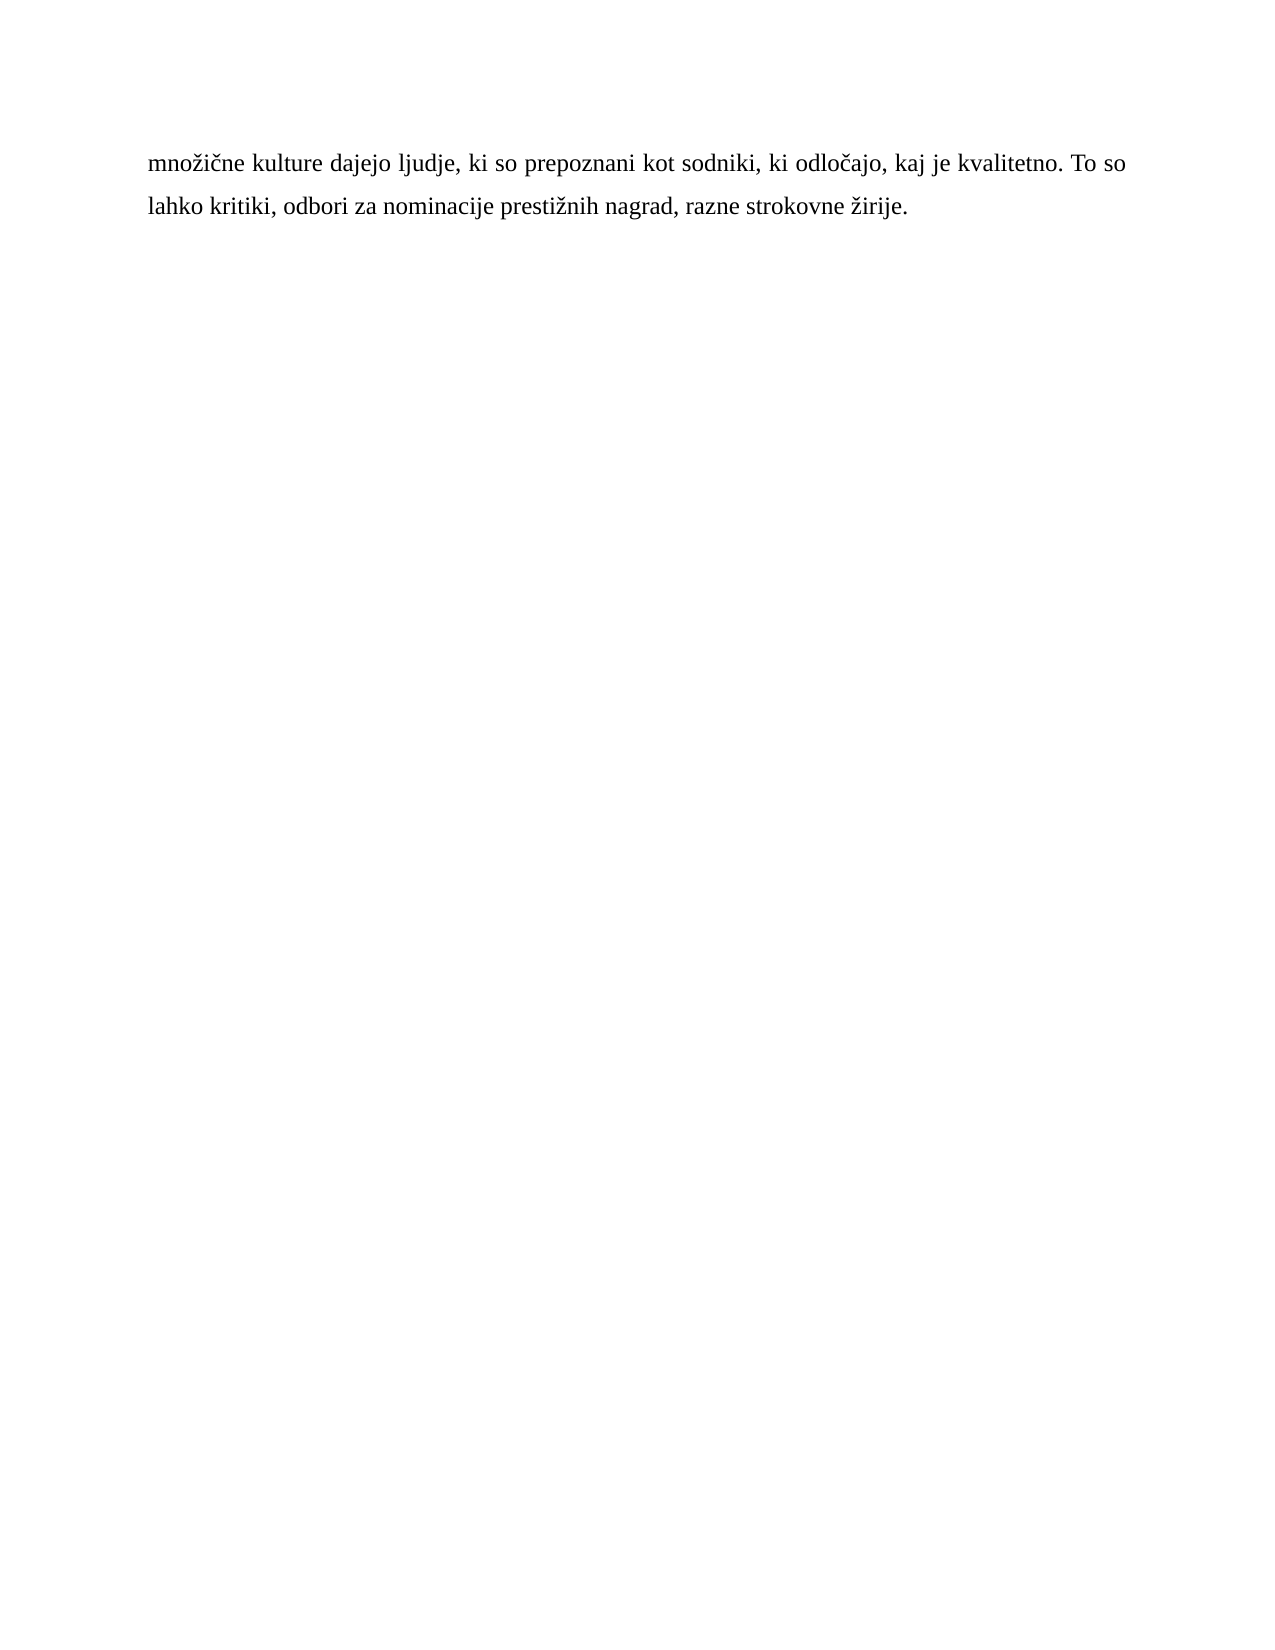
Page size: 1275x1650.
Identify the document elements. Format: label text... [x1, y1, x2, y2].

text množične kulture dajejo ljudje, ki so prepoznani kot sodniki, ki odločajo, kaj je kvalitetno. To so lahko kritiki, odbori za nominacije prestižnih nagrad, razne strokovne žirije. [148, 148, 1127, 219]
